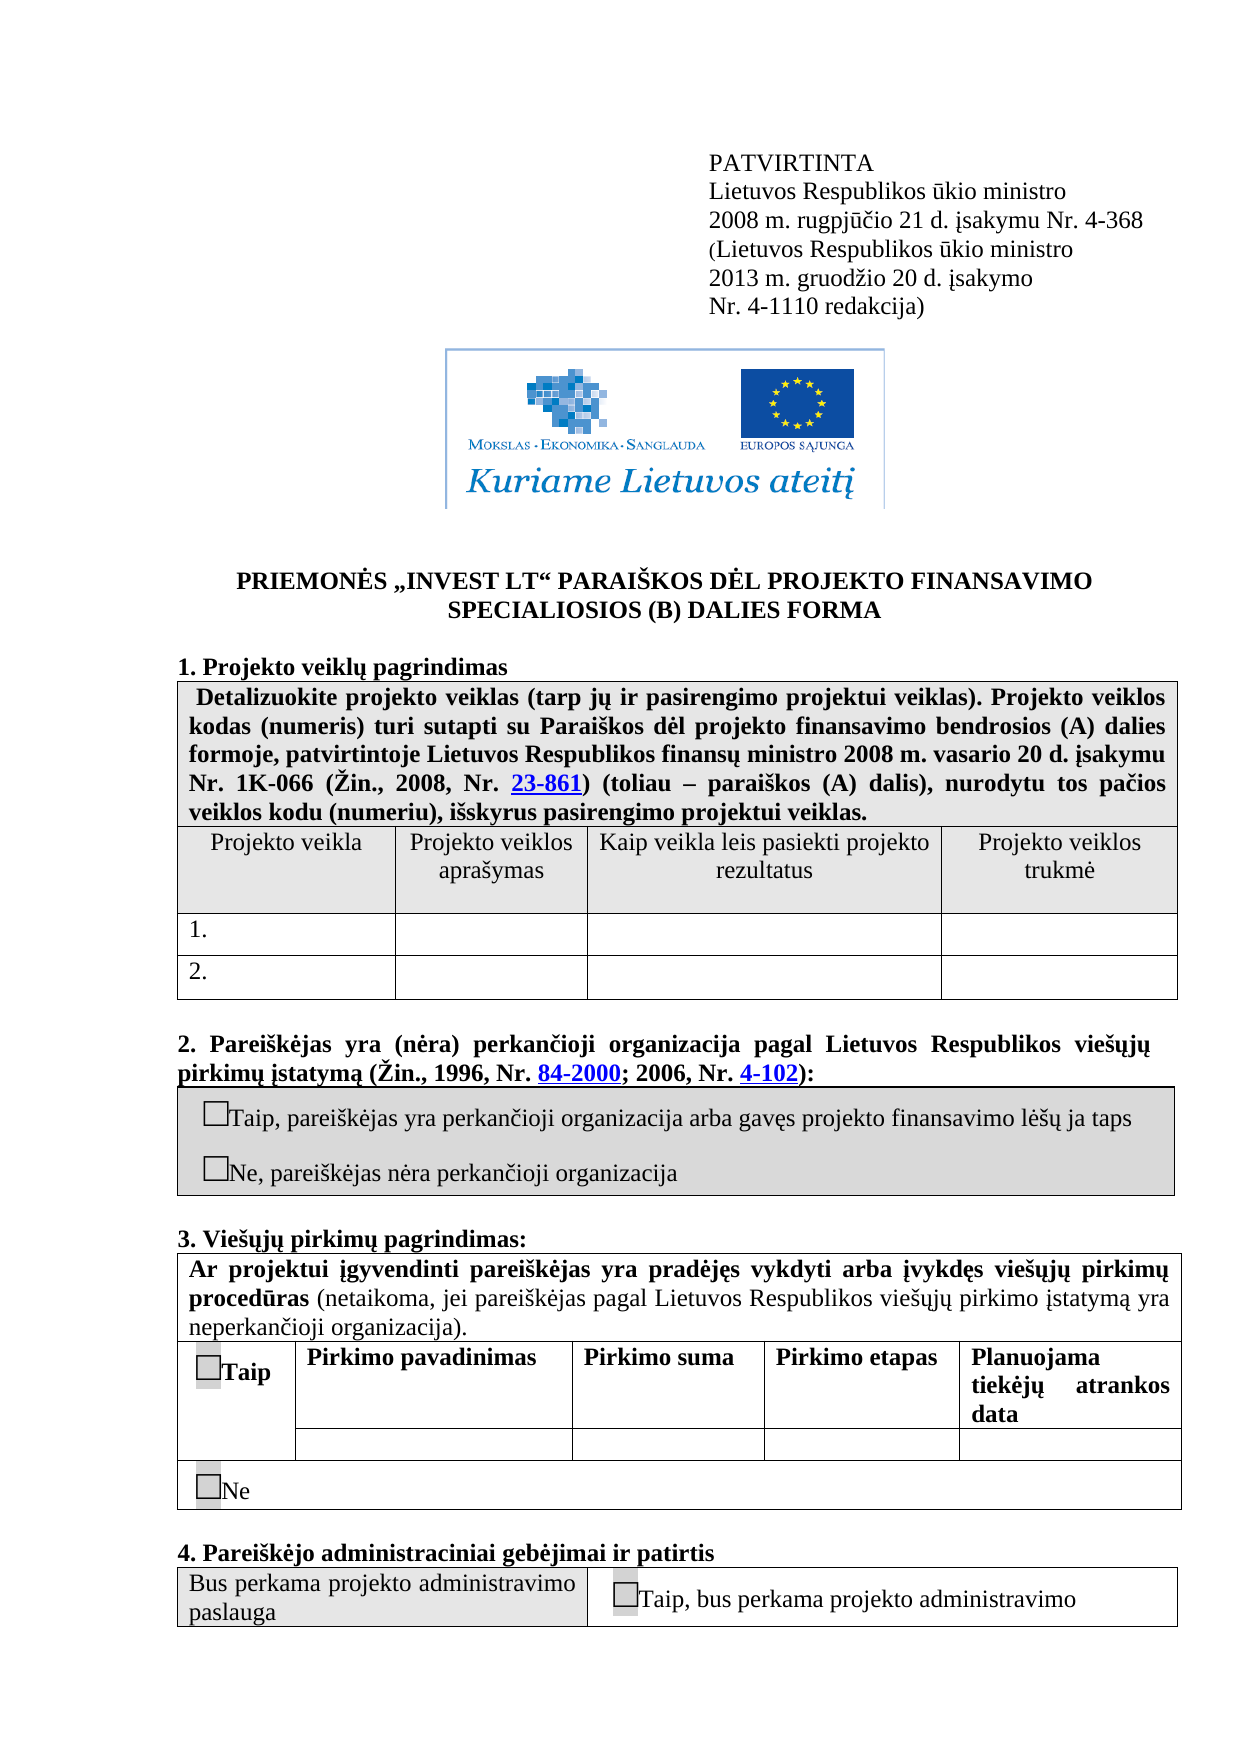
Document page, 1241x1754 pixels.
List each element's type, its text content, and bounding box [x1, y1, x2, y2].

table_cell 2. [178, 956, 395, 999]
text (Lietuvos Respublikos ūkio ministro [177, 234, 1152, 263]
text SPECIALIOSIOS (B) DALIES FORMA [177, 595, 1152, 623]
table_cell □Ne [178, 1461, 1181, 1509]
table_cell Kaip veikla leis pasiekti projekto rezultatus [588, 827, 941, 913]
table_cell Pirkimo suma [573, 1342, 764, 1428]
table_cell Projekto veiklos aprašymas [396, 827, 587, 913]
text 2008 m. rugpjūčio 21 d. įsakymu Nr. 4-368 [177, 205, 1152, 234]
table_cell [296, 1429, 572, 1460]
table_header Bus perkama projekto administravimo paslauga [178, 1568, 587, 1626]
text 2013 m. gruodžio 20 d. įsakymo [177, 263, 1152, 291]
table_header Ar projektui įgyvendinti pareiškėjas yra pradėjęs vykdyti arba įvykdęs viešųjų pirkimų procedūras (netaikoma, jei pareiškėjas pagal Lietuvos Respublikos viešųjų pirkimo įstatymą yra neperkančioji organizacija). [178, 1254, 1181, 1341]
table_cell Projekto veikla [178, 827, 395, 913]
text 4. Pareiškėjo administraciniai gebėjimai ir patirtis [177, 1538, 1152, 1567]
table_cell 1. [178, 914, 395, 955]
table_header □Taip, bus perkama projekto administravimo [588, 1568, 1177, 1626]
text PRIEMONĖS „INVEST LT“ PARAIŠKOS DĖL PROJEKTO FINANSAVIMO [177, 566, 1152, 595]
text PATVIRTINTA [177, 148, 1152, 176]
table_cell Pirkimo pavadinimas [296, 1342, 572, 1428]
table_cell [588, 956, 941, 999]
table_cell Projekto veiklos trukmė [942, 827, 1177, 913]
table_cell □Taip [178, 1342, 295, 1460]
table_cell [396, 956, 587, 999]
table_cell [588, 914, 941, 955]
text 2. Pareiškėjas yra (nėra) perkančioji organizacija pagal Lietuvos Respublikos viešųjų pirkimų įstatymą (Žin., 1996, Nr. 84-2000; 2006, Nr. 4-102): [177, 1029, 1152, 1086]
text Lietuvos Respublikos ūkio ministro [177, 176, 1152, 205]
table_header Detalizuokite projekto veiklas (tarp jų ir pasirengimo projektui veiklas). Projekto veiklos kodas (numeris) turi sutapti su Paraiškos dėl projekto finansavimo bendrosios (A) dalies formoje, patvirtintoje Lietuvos Respublikos finansų ministro 2008 m. vasario 20 d. įsakymu Nr. 1K-066 (Žin., 2008, Nr. 23-861) (toliau – paraiškos (A) dalis), nurodytu tos pačios veiklos kodu (numeriu), išskyrus pasirengimo projektui veiklas. [178, 682, 1177, 826]
text 3. Viešųjų pirkimų pagrindimas: [177, 1224, 1152, 1253]
table_cell [765, 1429, 959, 1460]
text 1. Projekto veiklų pagrindimas [177, 652, 1152, 681]
table_cell [942, 956, 1177, 999]
table_cell Planuojama tiekėjų atrankos data [960, 1342, 1181, 1428]
table_cell [942, 914, 1177, 955]
table_cell [573, 1429, 764, 1460]
table_cell [396, 914, 587, 955]
table_cell Pirkimo etapas [765, 1342, 959, 1428]
table_cell [960, 1429, 1181, 1460]
text Nr. 4-1110 redakcija) [177, 291, 1152, 320]
table_header □Taip, pareiškėjas yra perkančioji organizacija arba gavęs projekto finansavimo lėšų ja taps □Ne, pareiškėjas nėra perkančioji organizacija [178, 1088, 1174, 1195]
